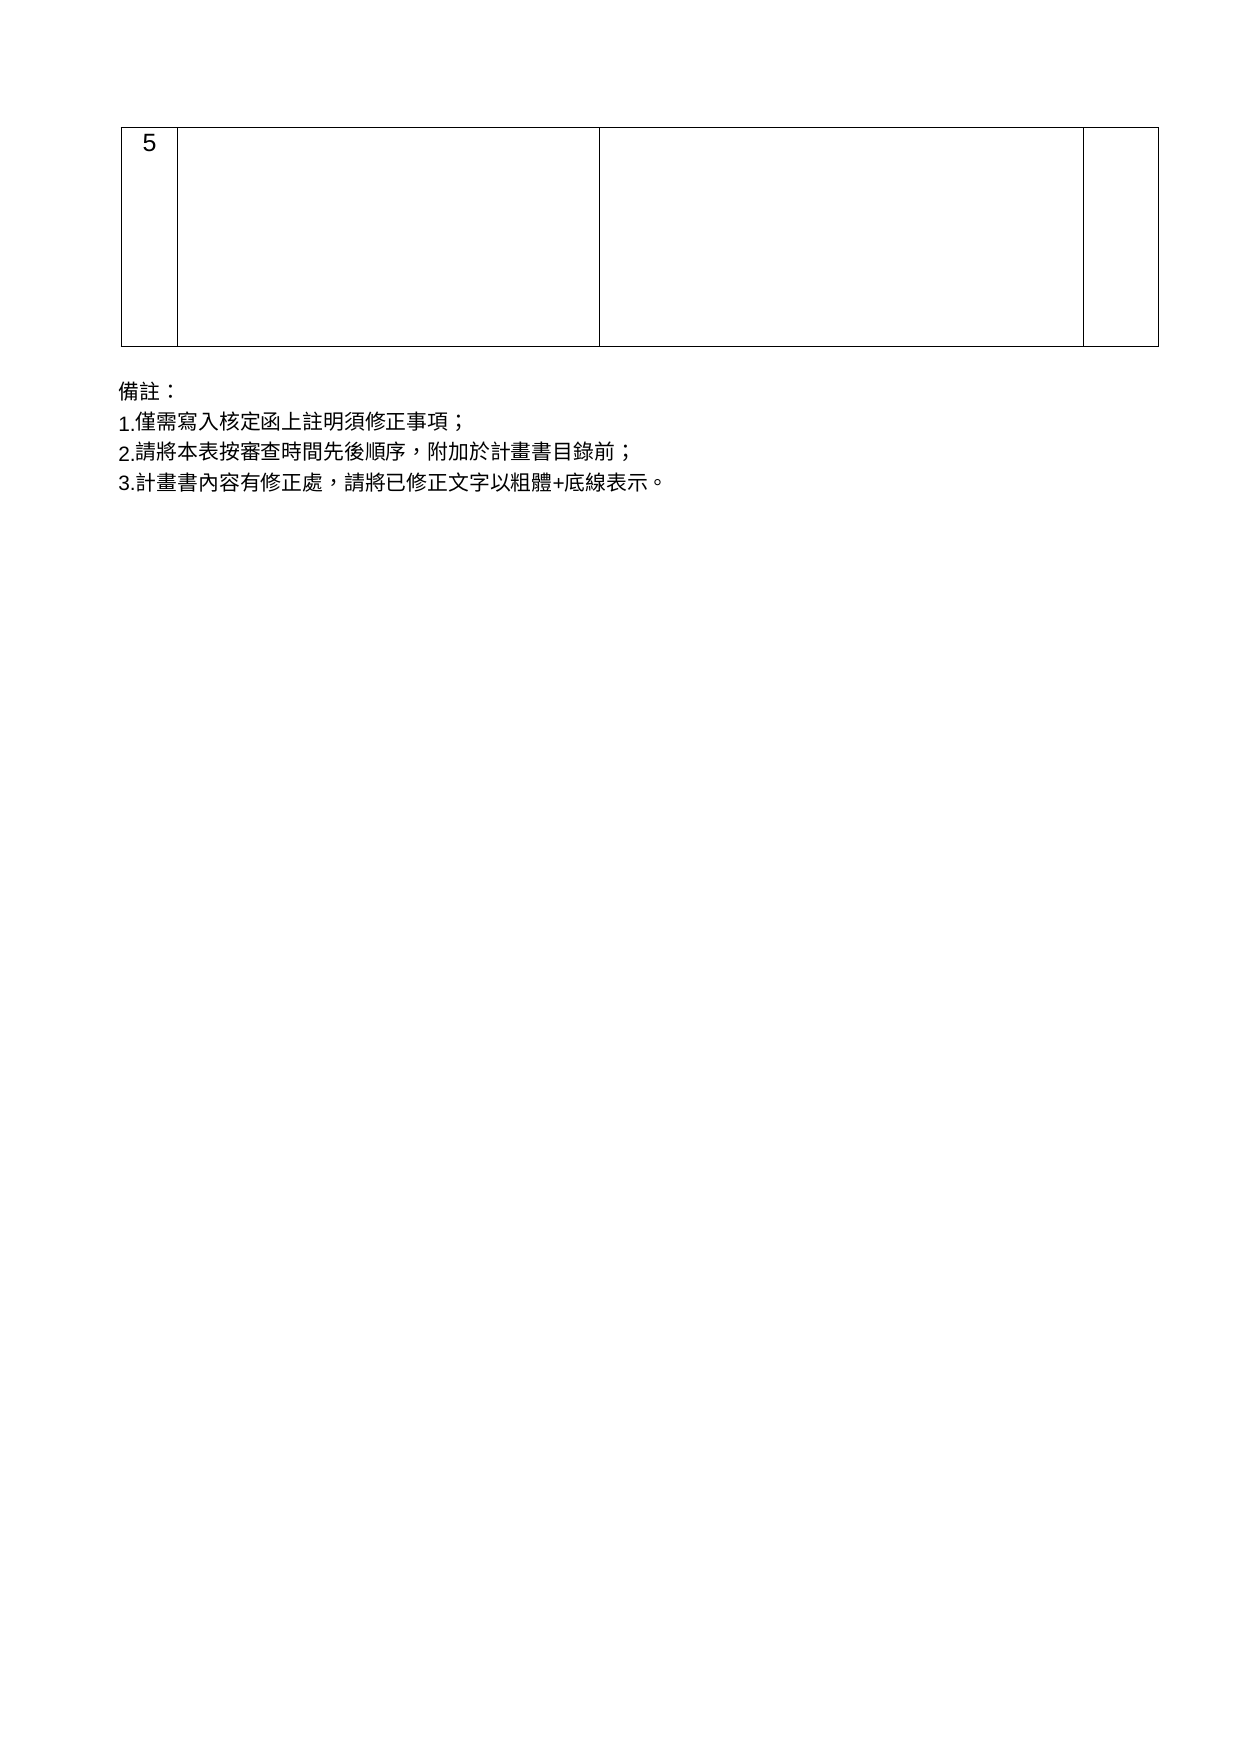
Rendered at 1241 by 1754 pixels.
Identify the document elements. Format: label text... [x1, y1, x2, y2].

table_cell 5 [122, 128, 177, 346]
table_cell [1084, 128, 1158, 346]
table_cell [600, 128, 1083, 346]
text 備註： [118, 375, 1163, 405]
text 1.僅需寫入核定函上註明須修正事項； [118, 405, 1163, 436]
table_cell [178, 128, 599, 346]
text 3.計畫書內容有修正處，請將已修正文字以粗體+底線表示。 [118, 466, 1122, 496]
text 2.請將本表按審查時間先後順序，附加於計畫書目錄前； [118, 436, 1163, 466]
